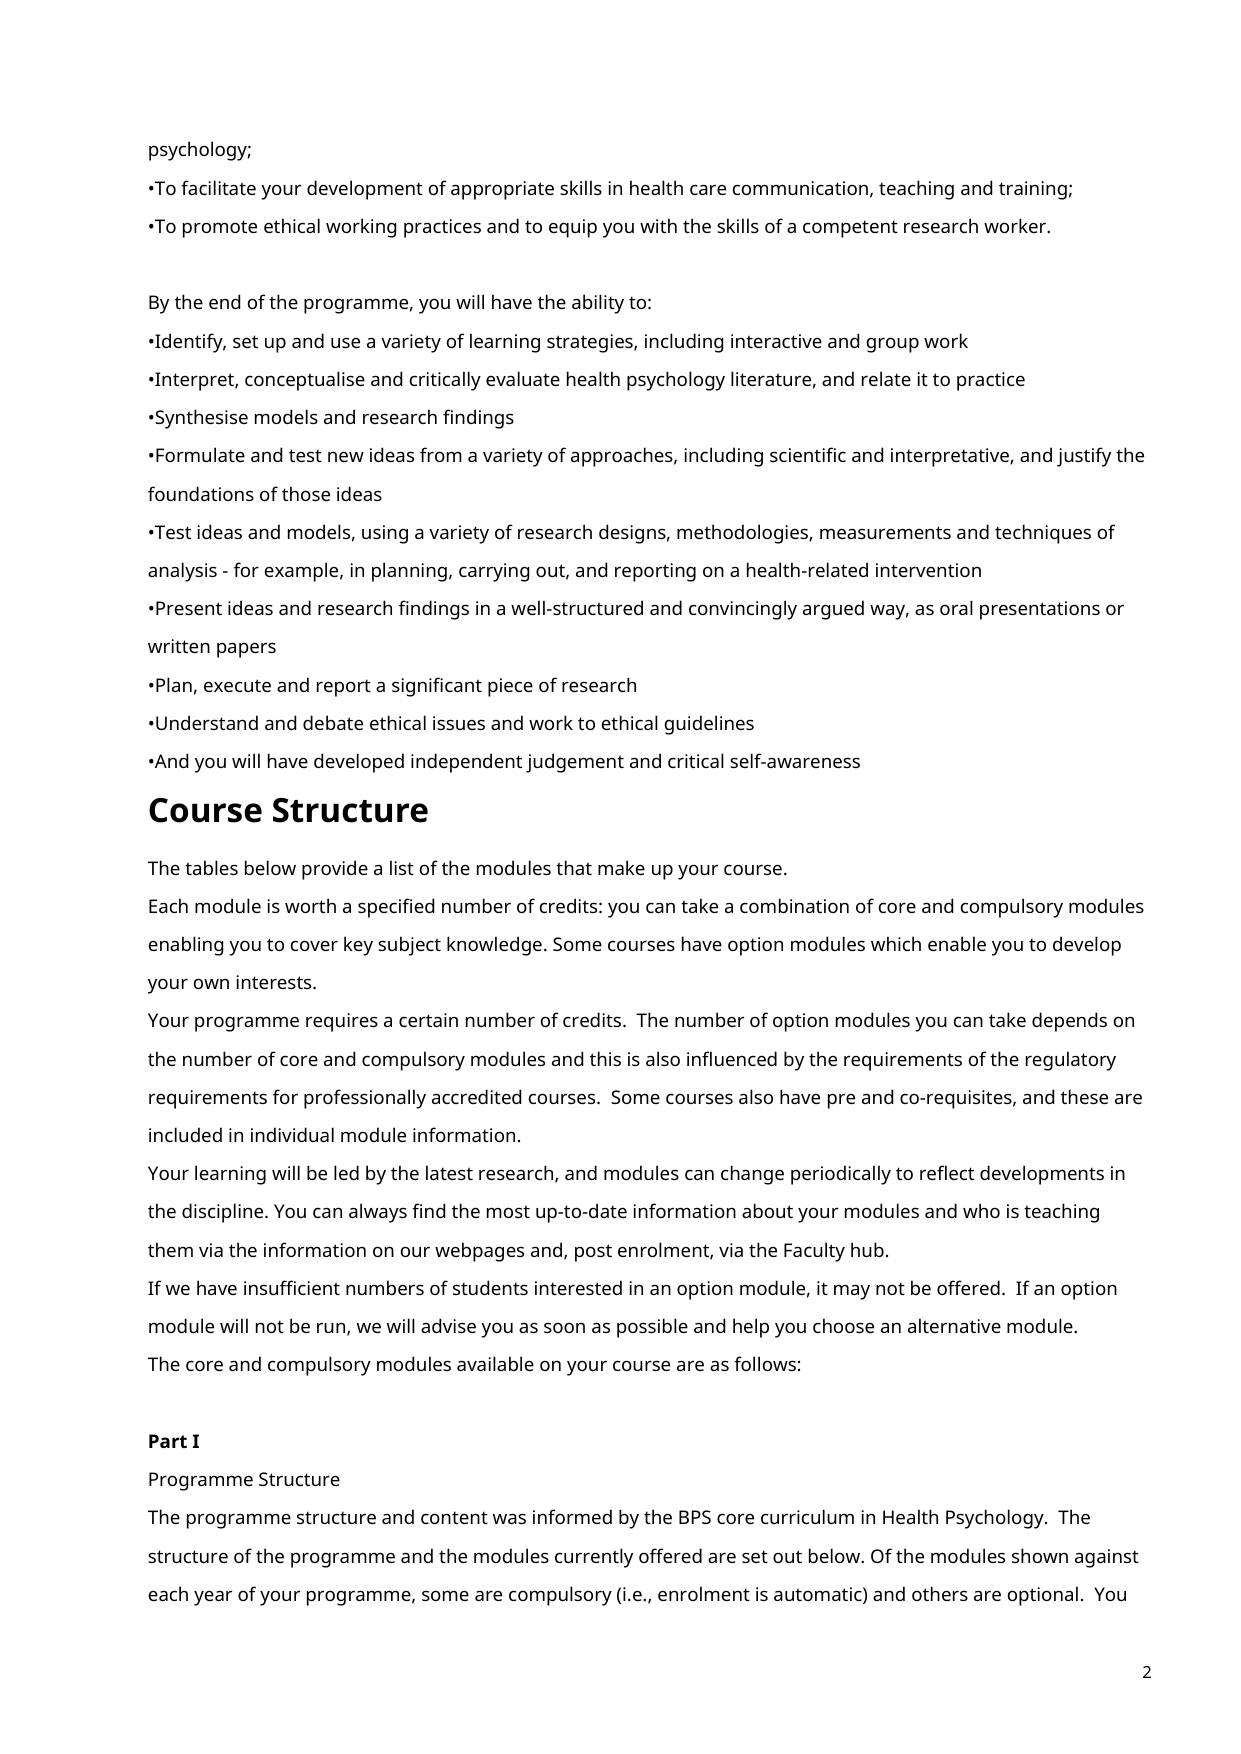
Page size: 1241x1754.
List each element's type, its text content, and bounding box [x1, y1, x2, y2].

text The core and compulsory modules available on your course are as follows: [148, 1352, 1152, 1377]
subtitle Course Structure [148, 787, 1152, 832]
table_header Part I Programme Structure The programme structure and content was informed by the BPS core curriculum in Health Psychology. The structure of the programme and the modules currently offered are set out below. Of the modules shown against each year of your programme, some are compulsory (i.e., enrolment is automatic) and others are optional. You [136, 1390, 1152, 1607]
text The tables below provide a list of the modules that make up your course. [148, 855, 1152, 880]
text Your learning will be led by the latest research, and modules can change periodically to reflect developments in the discipline. You can always find the most up-to-date information about your modules and who is teaching them via the information on our webpages and, post enrolment, via the Faculty hub. [148, 1161, 1152, 1263]
text Each module is worth a specified number of credits: you can take a combination of core and compulsory modules enabling you to cover key subject knowledge. Some courses have option modules which enable you to develop your own interests. [148, 893, 1152, 995]
text psychology; •To facilitate your development of appropriate skills in health care communication, teaching and training; •To promote ethical working practices and to equip you with the skills of a competent research worker. By the end of the programme, you will have the ability to: •Identify, set up and use a variety of learning strategies, including interactive and group work •Interpret, conceptualise and critically evaluate health psychology literature, and relate it to practice •Synthesise models and research findings •Formulate and test new ideas from a variety of approaches, including scientific and interpretative, and justify the foundations of those ideas •Test ideas and models, using a variety of research designs, methodologies, measurements and techniques of analysis - for example, in planning, carrying out, and reporting on a health-related intervention •Present ideas and research findings in a well-structured and convincingly argued way, as oral presentations or written papers •Plan, execute and report a significant piece of research •Understand and debate ethical issues and work to ethical guidelines •And you will have developed independent judgement and critical self-awareness [148, 137, 1152, 774]
text If we have insufficient numbers of students interested in an option module, it may not be offered. If an option module will not be run, we will advise you as soon as possible and help you choose an alternative module. [148, 1275, 1152, 1339]
text Your programme requires a certain number of credits. The number of option modules you can take depends on the number of core and compulsory modules and this is also influenced by the requirements of the regulatory requirements for professionally accredited courses. Some courses also have pre and co-requisites, and these are included in individual module information. [148, 1008, 1152, 1148]
